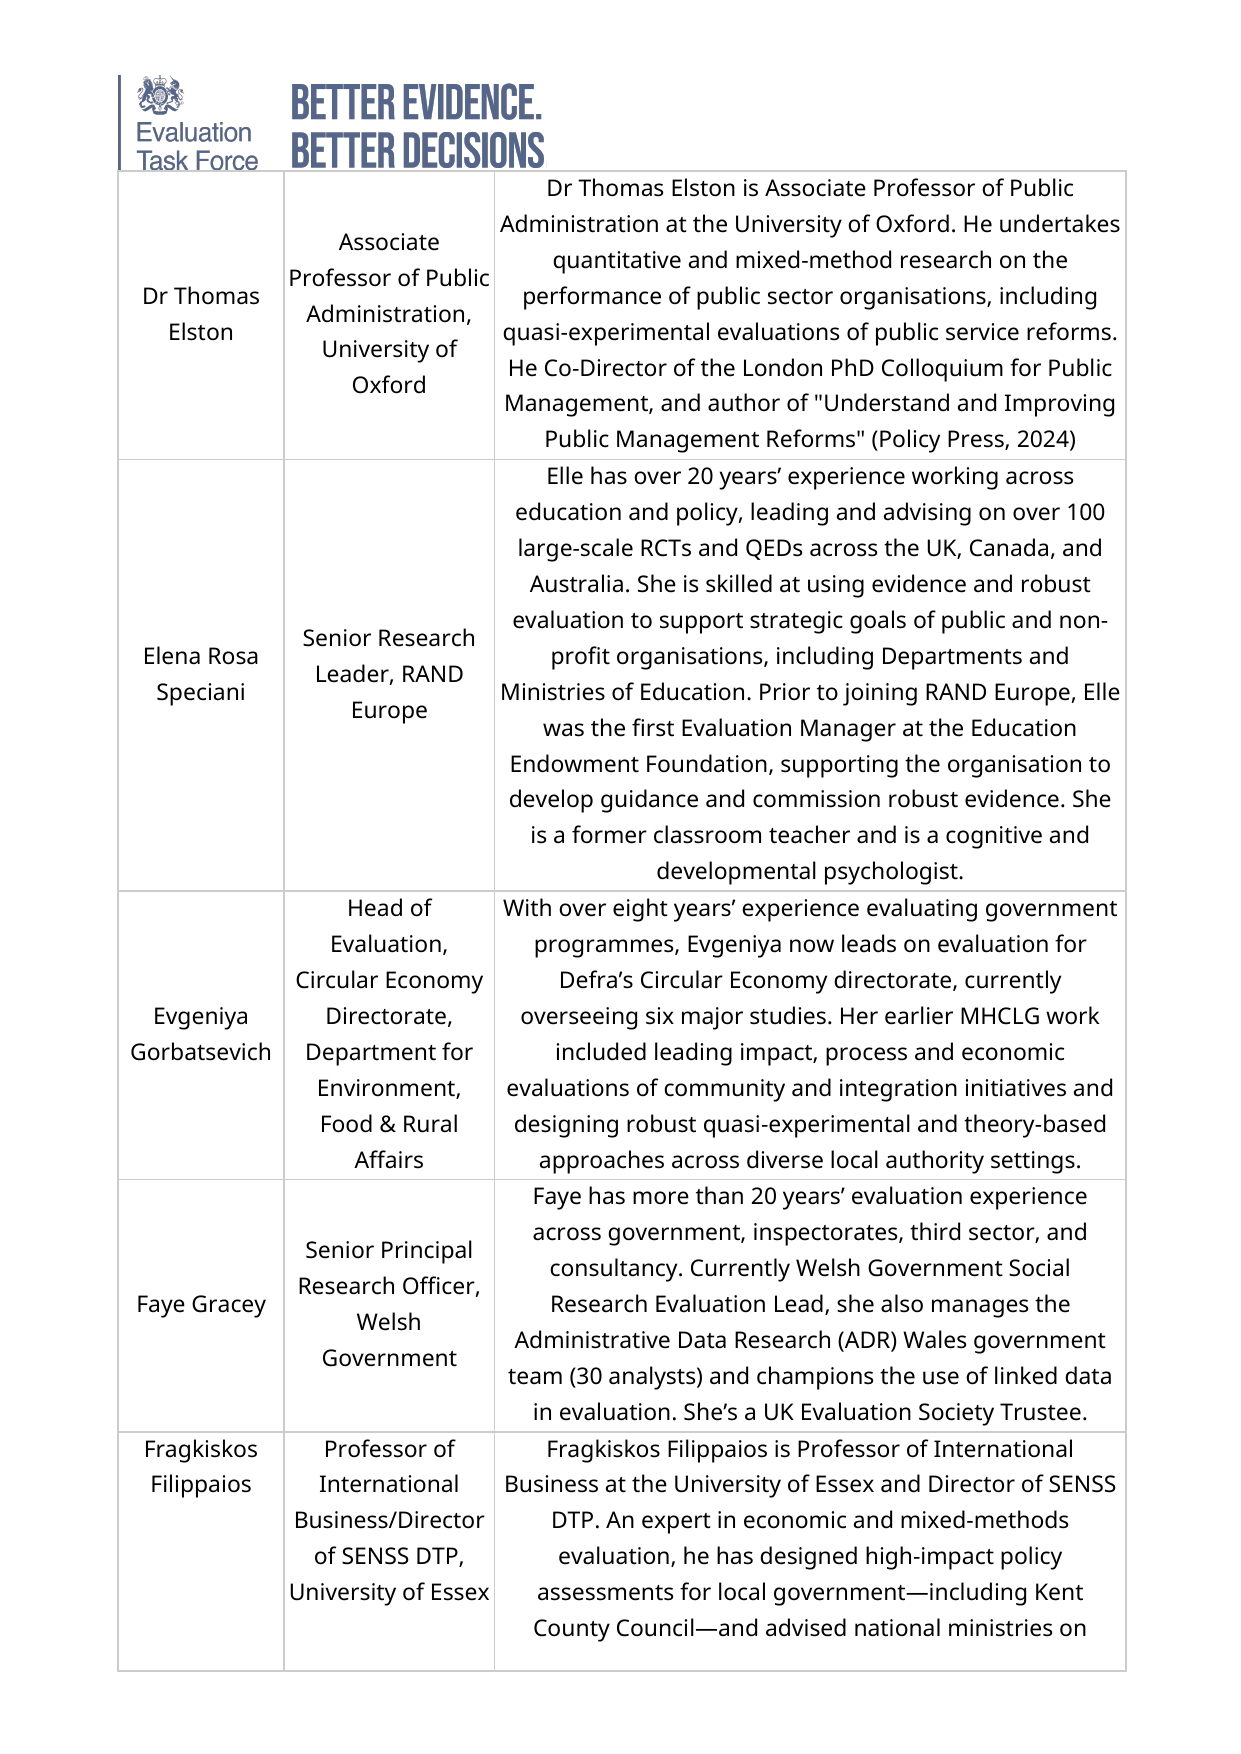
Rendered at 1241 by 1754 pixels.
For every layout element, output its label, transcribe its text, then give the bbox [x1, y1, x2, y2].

table_cell Faye has more than 20 years’ evaluation experience across government, inspectorates, third sector, and consultancy. Currently Welsh Government Social Research Evaluation Lead, she also manages the Administrative Data Research (ADR) Wales government team (30 analysts) and champions the use of linked data in evaluation. She’s a UK Evaluation Society Trustee. [495, 1180, 1125, 1431]
table_cell Fragkiskos Filippaios [119, 1433, 283, 1670]
table_cell Senior Research Leader, RAND Europe [285, 460, 494, 890]
table_cell Dr Thomas Elston is Associate Professor of Public Administration at the University of Oxford. He undertakes quantitative and mixed-method research on the performance of public sector organisations, including quasi-experimental evaluations of public service reforms. He Co-Director of the London PhD Colloquium for Public Management, and author of "Understand and Improving Public Management Reforms" (Policy Press, 2024) [495, 172, 1125, 458]
table_cell With over eight years’ experience evaluating government programmes, Evgeniya now leads on evaluation for Defra’s Circular Economy directorate, currently overseeing six major studies. Her earlier MHCLG work included leading impact, process and economic evaluations of community and integration initiatives and designing robust quasi‑experimental and theory‑based approaches across diverse local authority settings. [495, 892, 1125, 1179]
table_cell Senior Principal Research Officer, Welsh Government [285, 1180, 494, 1431]
table_cell Elena Rosa Speciani [119, 460, 283, 890]
table_cell Evgeniya Gorbatsevich [119, 892, 283, 1179]
table_cell Faye Gracey [119, 1180, 283, 1431]
table_cell Head of Evaluation, Circular Economy Directorate, Department for Environment, Food & Rural Affairs [285, 892, 494, 1179]
table_cell Fragkiskos Filippaios is Professor of International Business at the University of Essex and Director of SENSS DTP. An expert in economic and mixed-methods evaluation, he has designed high-impact policy assessments for local government—including Kent County Council—and advised national ministries on [495, 1433, 1125, 1670]
table_cell Elle has over 20 years’ experience working across education and policy, leading and advising on over 100 large-scale RCTs and QEDs across the UK, Canada, and Australia. She is skilled at using evidence and robust evaluation to support strategic goals of public and non-profit organisations, including Departments and Ministries of Education. Prior to joining RAND Europe, Elle was the first Evaluation Manager at the Education Endowment Foundation, supporting the organisation to develop guidance and commission robust evidence. She is a former classroom teacher and is a cognitive and developmental psychologist. [495, 460, 1125, 890]
table_cell Dr Thomas Elston [119, 172, 283, 458]
table_cell Professor of International Business/Director of SENSS DTP, University of Essex [285, 1433, 494, 1670]
table_cell Associate Professor of Public Administration, University of Oxford [285, 172, 494, 458]
